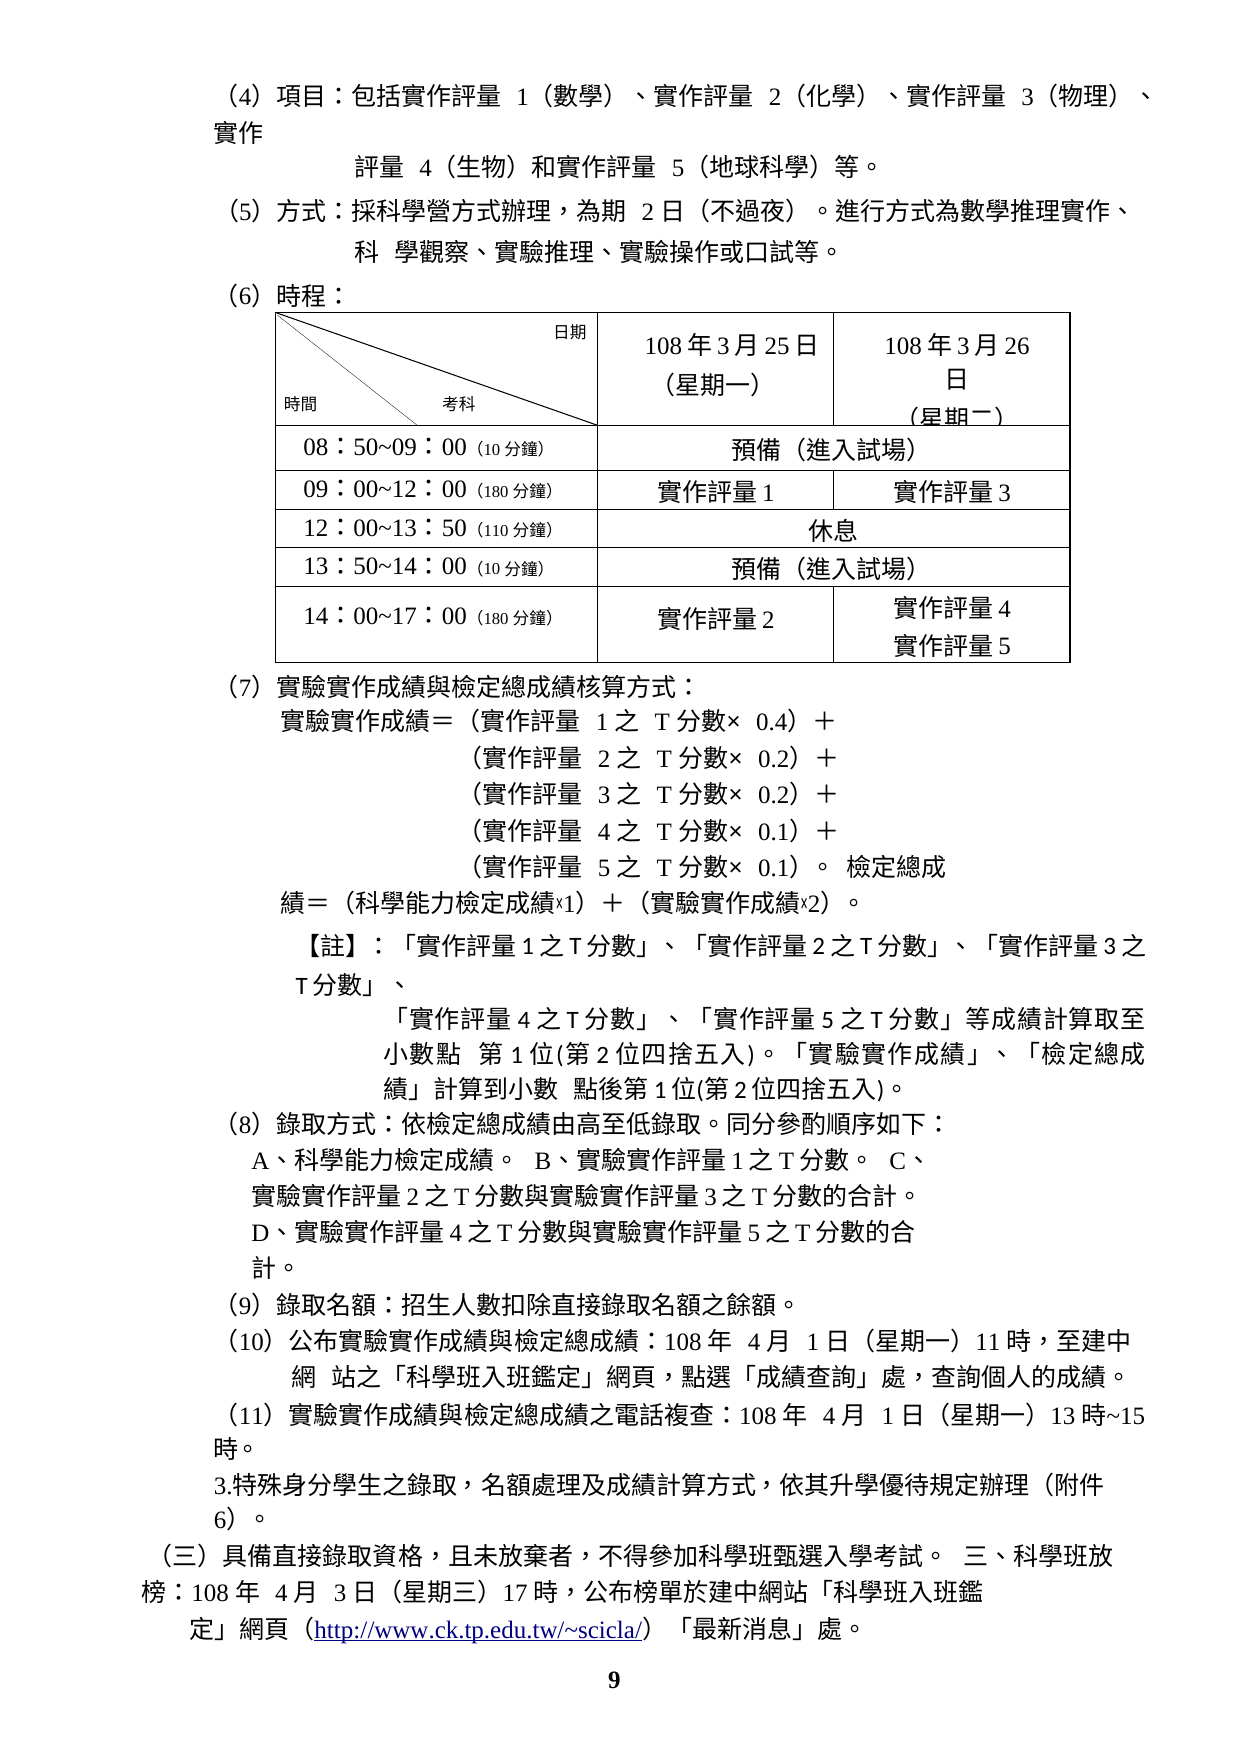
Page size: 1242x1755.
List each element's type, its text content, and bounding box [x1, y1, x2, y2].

text （5）方式：採科學營方式辦理，為期 2 日（不過夜）。進行方式為數學推理實作、科 學觀察、實驗推理、實驗操作或口試等。 [214, 187, 1149, 270]
table_cell 實作評量3 [834, 471, 1069, 508]
text （實作評量 2 之 T 分數× 0.2）＋ [458, 740, 1162, 774]
table_cell 預備（進入試場） [598, 548, 1069, 586]
table_cell 14：00~17：00（180 分鐘） [276, 587, 597, 662]
table_cell 13：50~14：00（10 分鐘） [276, 548, 597, 586]
text 評量 4（生物）和實作評量 5（地球科學）等。 [354, 150, 1162, 184]
text 【註】：「實作評量1之T分數」、「實作評量2之T分數」、「實作評量3之T分數」、 [295, 922, 1162, 1001]
text （6）時程： [214, 270, 1162, 308]
table_header 日期 時間 考科 [276, 314, 415, 425]
text （8）錄取方式：依檢定總成績由高至低錄取。同分參酌順序如下： [214, 1106, 1162, 1140]
text （4）項目：包括實作評量 1（數學）、實作評量 2（化學）、實作評量 3（物理）、實作 [214, 75, 1162, 148]
table_header 108年3月25日 （星期一） [598, 313, 833, 425]
text 3.特殊身分學生之錄取，名額處理及成績計算方式，依其升學優待規定辦理（附件 6）。 [214, 1468, 1162, 1536]
table_header 日期 時間 考科 [282, 313, 597, 424]
table_header 108年3月26日 （星期二） [834, 313, 1069, 425]
text （10）公布實驗實作成績與檢定總成績：108 年 4 月 1 日（星期一）11 時，至建中網 站之「科學班入班鑑定」網頁，點選「成績查詢」處，查詢個人的成績。 [214, 1324, 1147, 1394]
table_cell 12：00~13：50（110 分鐘） [276, 510, 597, 547]
text （三）具備直接錄取資格，且未放棄者，不得參加科學班甄選入學考試。 三、科學班放榜：108 年 4 月 3 日（星期三）17 時，公布榜單於建中網站「科學班入班鑑 [141, 1539, 1126, 1609]
table_header 日期 時間 考科 [279, 315, 592, 425]
table_cell 休息 [598, 510, 1069, 547]
table_cell 實作評量2 [598, 587, 833, 662]
text （11）實驗實作成績與檢定總成績之電話複查：108 年 4 月 1 日（星期一）13 時~15 時。 [214, 1397, 1162, 1466]
text （實作評量 3 之 T 分數× 0.2）＋ [458, 777, 1162, 811]
text 定」網頁（http://www.ck.tp.edu.tw/~scicla/）「最新消息」處。 [189, 1611, 1162, 1646]
table_cell 實作評量1 [598, 471, 833, 508]
table_cell 預備（進入試場） [598, 426, 1069, 470]
text 實驗實作成績＝（實作評量 1 之 T 分數× 0.4）＋ [281, 704, 1162, 738]
table_cell 08：50~09：00（10 分鐘） [276, 426, 597, 470]
text （9）錄取名額：招生人數扣除直接錄取名額之餘額。 [214, 1288, 1162, 1322]
text （7）實驗實作成績與檢定總成績核算方式： [214, 663, 1162, 701]
table_cell 實作評量4 實作評量5 [834, 587, 1069, 662]
table_cell 09：00~12：00（180 分鐘） [276, 471, 597, 508]
text 「實作評量4之T分數」、「實作評量5之T分數」等成績計算取至小數點 第1位(第2位四捨五入)。「實驗實作成績」、「檢定總成績」計算到小數 點後第1位(第2位四捨五入)。 [383, 1002, 1146, 1106]
text A、科學能力檢定成績。 B、實驗實作評量1之T分數。 C、實驗實作評量2之T分數與實驗實作評量3之T分數的合計。 D、實驗實作評量4之T分數與實驗實作評量5之T分數的合計。 [251, 1143, 934, 1285]
text （實作評量 4 之 T 分數× 0.1）＋ [458, 813, 1162, 847]
text （實作評量 5 之 T 分數× 0.1）。 檢定總成績＝（科學能力檢定成績×1）＋（實驗實作成績×2）。 [281, 850, 965, 920]
